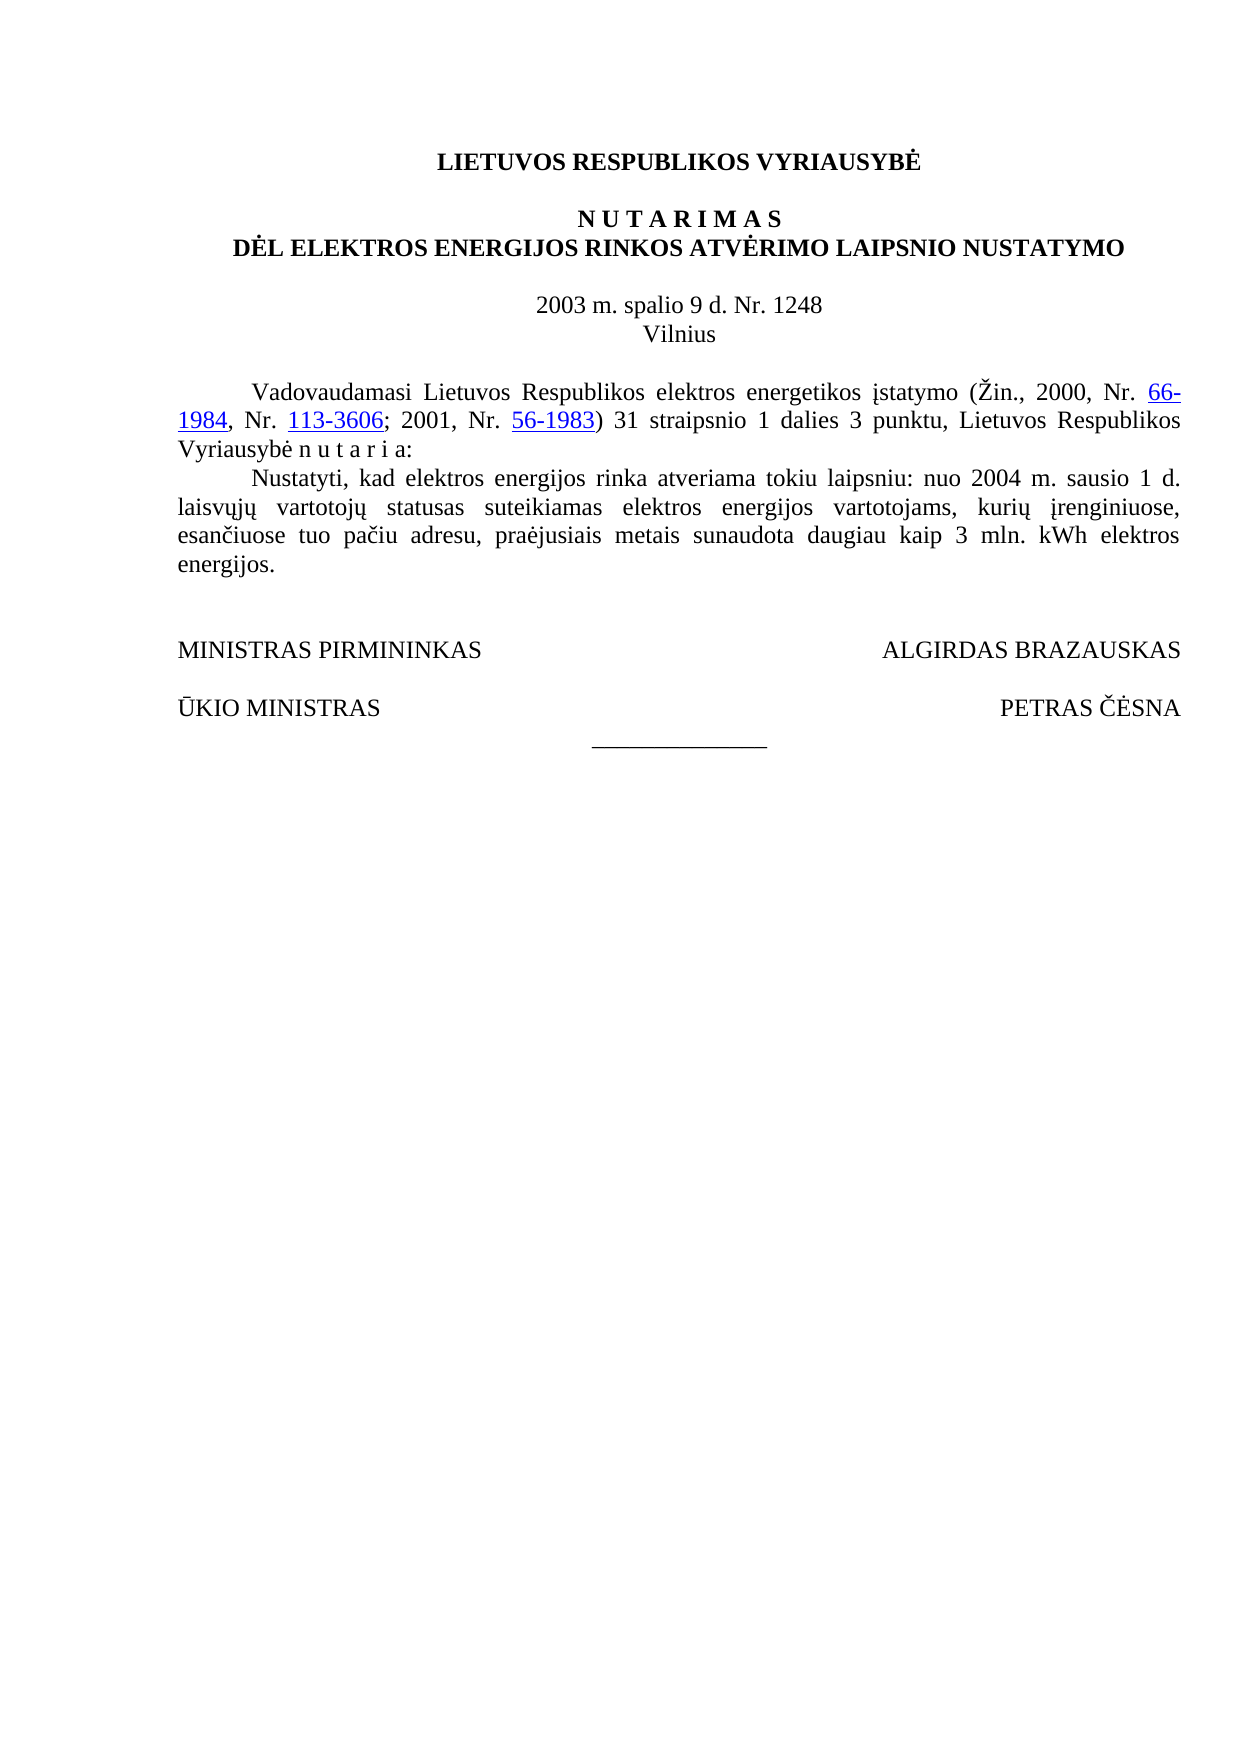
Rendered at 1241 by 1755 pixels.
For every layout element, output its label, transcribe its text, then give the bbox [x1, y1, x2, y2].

text DĖL ELEKTROS ENERGIJOS RINKOS ATVĖRIMO LAIPSNIO NUSTATYMO [177, 233, 1181, 262]
text LIETUVOS RESPUBLIKOS VYRIAUSYBĖ [177, 147, 1181, 176]
text ______________ [177, 722, 1181, 751]
text Nustatyti, kad elektros energijos rinka atveriama tokiu laipsniu: nuo 2004 m. sausio 1 d. laisvųjų vartotojų statusas suteikiamas elektros energijos vartotojams, kurių įrenginiuose, esančiuose tuo pačiu adresu, praėjusiais metais sunaudota daugiau kaip 3 mln. kWh elektros energijos. [177, 463, 1181, 578]
text MINISTRAS PIRMININKAS ALGIRDAS BRAZAUSKAS [177, 636, 1181, 664]
text Vadovaudamasi Lietuvos Respublikos elektros energetikos įstatymo (Žin., 2000, Nr. 66-1984, Nr. 113-3606; 2001, Nr. 56-1983) 31 straipsnio 1 dalies 3 punktu, Lietuvos Respublikos Vyriausybė nutaria: [177, 377, 1181, 463]
text N U T A R I M A S [177, 204, 1181, 233]
text 2003 m. spalio 9 d. Nr. 1248 [177, 291, 1181, 319]
text Vilnius [177, 319, 1181, 348]
text ŪKIO MINISTRAS PETRAS ČĖSNA [177, 693, 1181, 722]
